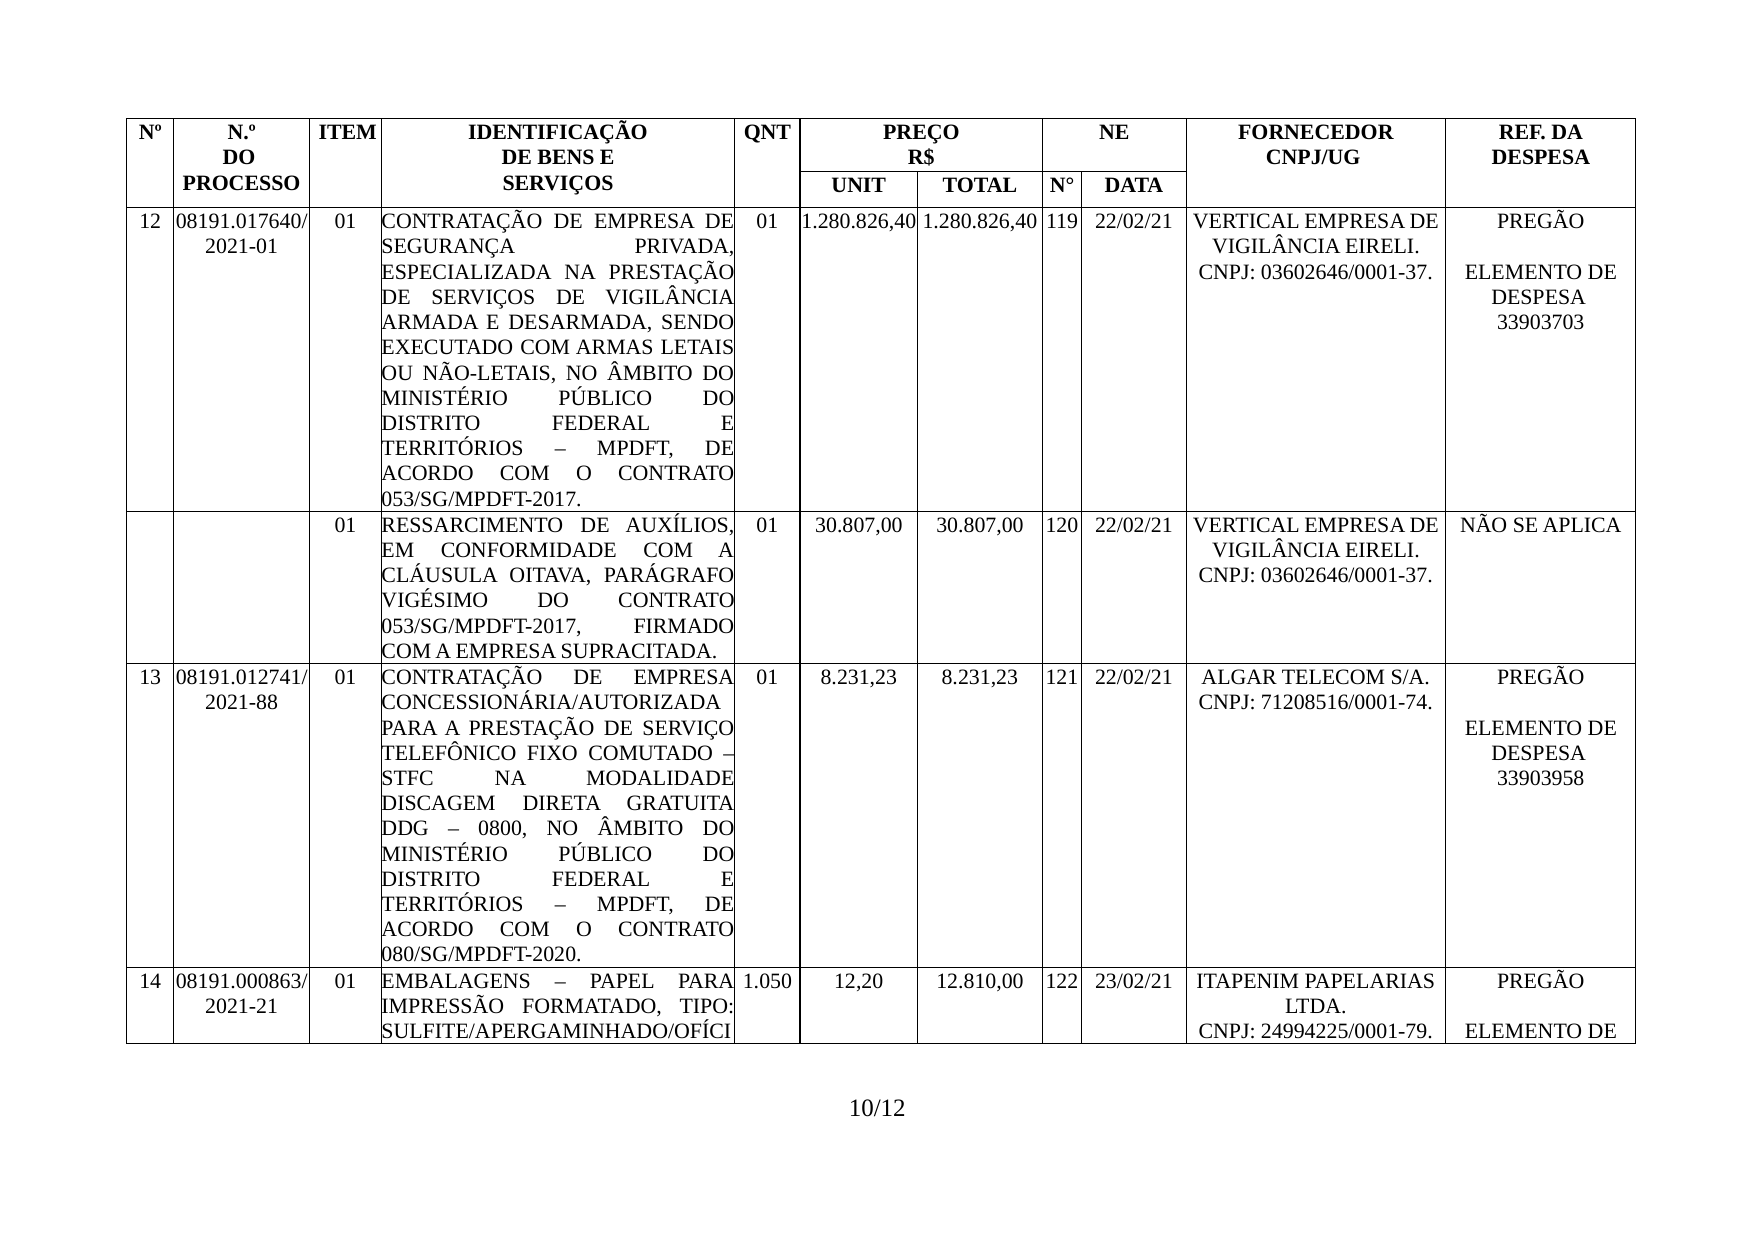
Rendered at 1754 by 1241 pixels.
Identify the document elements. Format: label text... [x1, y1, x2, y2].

table_cell VERTICAL EMPRESA DE VIGILÂNCIA EIRELI. CNPJ: 03602646/0001-37. [1187, 208, 1445, 511]
table_header QNT [735, 119, 799, 207]
table_cell 22/02/21 [1082, 664, 1186, 967]
table_cell 12.810,00 [918, 968, 1042, 1043]
table_cell 08191.000863/2021-21 [174, 968, 309, 1043]
table_cell DATA [1082, 172, 1186, 207]
table_header REF. DA DESPESA [1446, 119, 1635, 207]
table_cell RESSARCIMENTO DE AUXÍLIOS, EM CONFORMIDADE COM A CLÁUSULA OITAVA, PARÁGRAFO VIGÉSIMO DO CONTRATO 053/SG/MPDFT-2017, FIRMADO COM A EMPRESA SUPRACITADA. [382, 512, 734, 663]
table_cell 12 [127, 208, 173, 511]
table_cell 1.280.826,40 [801, 208, 917, 511]
table_header ITEM [310, 119, 381, 207]
table_cell 08191.012741/2021-88 [174, 664, 309, 967]
table_cell 14 [127, 968, 173, 1043]
table_cell 01 [310, 968, 381, 1043]
table_header IDENTIFICAÇÃO DE BENS E SERVIÇOS [382, 119, 734, 207]
table_cell PREGÃO ELEMENTO DE DESPESA 33903958 [1446, 664, 1635, 967]
table_cell NÃO SE APLICA [1446, 512, 1635, 663]
table_cell 01 [735, 664, 799, 967]
table_cell 01 [310, 512, 381, 663]
table_cell [127, 512, 173, 663]
table_cell 13 [127, 664, 173, 967]
table_cell EMBALAGENS – PAPEL PARA IMPRESSÃO FORMATADO, TIPO: SULFITE/APERGAMINHADO/OFÍCI [382, 968, 734, 1043]
table_cell 22/02/21 [1082, 512, 1186, 663]
table_cell CONTRATAÇÃO DE EMPRESA DE SEGURANÇA PRIVADA, ESPECIALIZADA NA PRESTAÇÃO DE SERVIÇOS DE VIGILÂNCIA ARMADA E DESARMADA, SENDO EXECUTADO COM ARMAS LETAIS OU NÃO-LETAIS, NO ÂMBITO DO MINISTÉRIO PÚBLICO DO DISTRITO FEDERAL E TERRITÓRIOS – MPDFT, DE ACORDO COM O CONTRATO 053/SG/MPDFT-2017. [382, 208, 734, 511]
table_cell 121 [1043, 664, 1081, 967]
table_header Nº [127, 119, 173, 207]
table_cell 08191.017640/2021-01 [174, 208, 309, 511]
table_cell 12,20 [801, 968, 917, 1043]
table_cell N° [1043, 172, 1081, 207]
table_cell 01 [735, 208, 799, 511]
table_cell 01 [310, 664, 381, 967]
table_cell 30.807,00 [801, 512, 917, 663]
table_header PREÇO R$ [801, 119, 1042, 171]
table_cell VERTICAL EMPRESA DE VIGILÂNCIA EIRELI. CNPJ: 03602646/0001-37. [1187, 512, 1445, 663]
table_header N.º DO PROCESSO [174, 119, 309, 207]
table_cell 23/02/21 [1082, 968, 1186, 1043]
table_cell 119 [1043, 208, 1081, 511]
table_header FORNECEDOR CNPJ/UG [1187, 119, 1445, 207]
table_cell CONTRATAÇÃO DE EMPRESA CONCESSIONÁRIA/AUTORIZADA PARA A PRESTAÇÃO DE SERVIÇO TELEFÔNICO FIXO COMUTADO – STFC NA MODALIDADE DISCAGEM DIRETA GRATUITA DDG – 0800, NO ÂMBITO DO MINISTÉRIO PÚBLICO DO DISTRITO FEDERAL E TERRITÓRIOS – MPDFT, DE ACORDO COM O CONTRATO 080/SG/MPDFT-2020. [382, 664, 734, 967]
table_cell 8.231,23 [801, 664, 917, 967]
table_cell 8.231,23 [918, 664, 1042, 967]
table_cell 120 [1043, 512, 1081, 663]
table_cell 01 [310, 208, 381, 511]
table_cell PREGÃO ELEMENTO DE [1446, 968, 1635, 1043]
table_cell [174, 512, 309, 663]
table_cell 01 [735, 512, 799, 663]
table_cell PREGÃO ELEMENTO DE DESPESA 33903703 [1446, 208, 1635, 511]
table_cell 122 [1043, 968, 1081, 1043]
table_cell TOTAL [918, 172, 1042, 207]
table_header NE [1043, 119, 1186, 171]
table_cell 22/02/21 [1082, 208, 1186, 511]
table_cell 30.807,00 [918, 512, 1042, 663]
table_cell ITAPENIM PAPELARIAS LTDA. CNPJ: 24994225/0001-79. [1187, 968, 1445, 1043]
table_cell 1.050 [735, 968, 799, 1043]
table_cell UNIT [801, 172, 917, 207]
table_cell ALGAR TELECOM S/A. CNPJ: 71208516/0001-74. [1187, 664, 1445, 967]
table_cell 1.280.826,40 [918, 208, 1042, 511]
